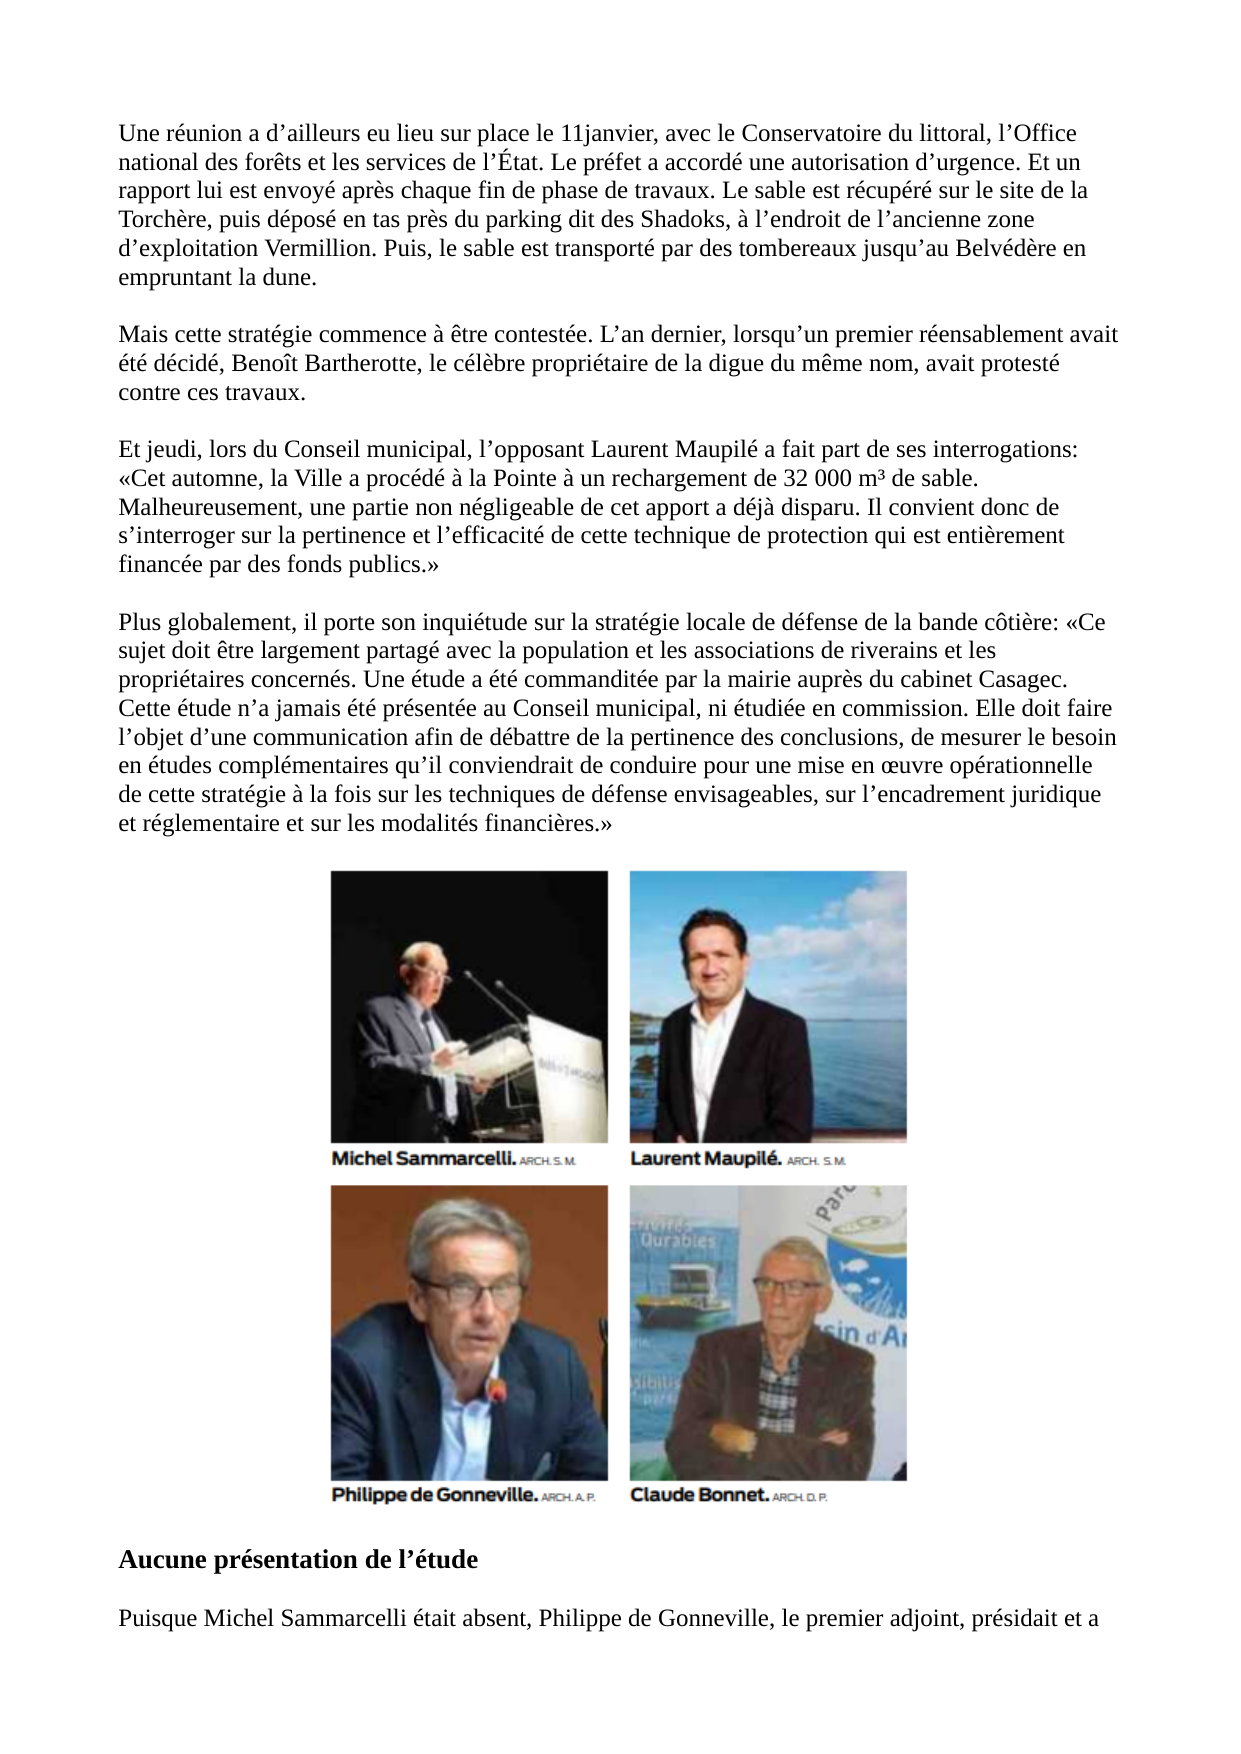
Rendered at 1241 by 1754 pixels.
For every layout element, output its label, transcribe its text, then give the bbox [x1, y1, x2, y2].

text Une réunion a d’ailleurs eu lieu sur place le 11janvier, avec le Conservatoire du littoral, l’Office national des forêts et les services de l’État. Le préfet a accordé une autorisation d’urgence. Et un rapport lui est envoyé après chaque fin de phase de travaux. Le sable est récupéré sur le site de la Torchère, puis déposé en tas près du parking dit des Shadoks, à l’endroit de l’ancienne zone d’exploitation Vermillion. Puis, le sable est transporté par des tombereaux jusqu’au Belvédère en empruntant la dune. [118, 118, 1122, 291]
text Mais cette stratégie commence à être contestée. L’an dernier, lorsqu’un premier réensablement avait été décidé, Benoît Bartherotte, le célèbre propriétaire de la digue du même nom, avait protesté contre ces travaux. [118, 319, 1122, 406]
text Puisque Michel Sammarcelli était absent, Philippe de Gonneville, le premier adjoint, présidait et a [118, 1603, 1122, 1631]
text Plus globalement, il porte son inquiétude sur la stratégie locale de défense de la bande côtière: «Ce sujet doit être largement partagé avec la population et les associations de riverains et les propriétaires concernés. Une étude a été commanditée par la mairie auprès du cabinet Casagec. Cette étude n’a jamais été présentée au Conseil municipal, ni étudiée en commission. Elle doit faire l’objet d’une communication afin de débattre de la pertinence des conclusions, de mesurer le besoin en études complémentaires qu’il conviendrait de conduire pour une mise en œuvre opérationnelle de cette stratégie à la fois sur les techniques de défense envisageables, sur l’encadrement juridique et réglementaire et sur les modalités financières.» [118, 607, 1122, 837]
text Aucune présentation de l’étude [118, 1543, 1122, 1574]
text Et jeudi, lors du Conseil municipal, l’opposant Laurent Maupilé a fait part de ses interrogations: «Cet automne, la Ville a procédé à la Pointe à un rechargement de 32 000 m³ de sable. Malheureusement, une partie non négligeable de cet apport a déjà disparu. Il convient donc de s’interroger sur la pertinence et l’efficacité de cette technique de protection qui est entièrement financée par des fonds publics.» [118, 434, 1122, 578]
picture [325, 865, 915, 1514]
